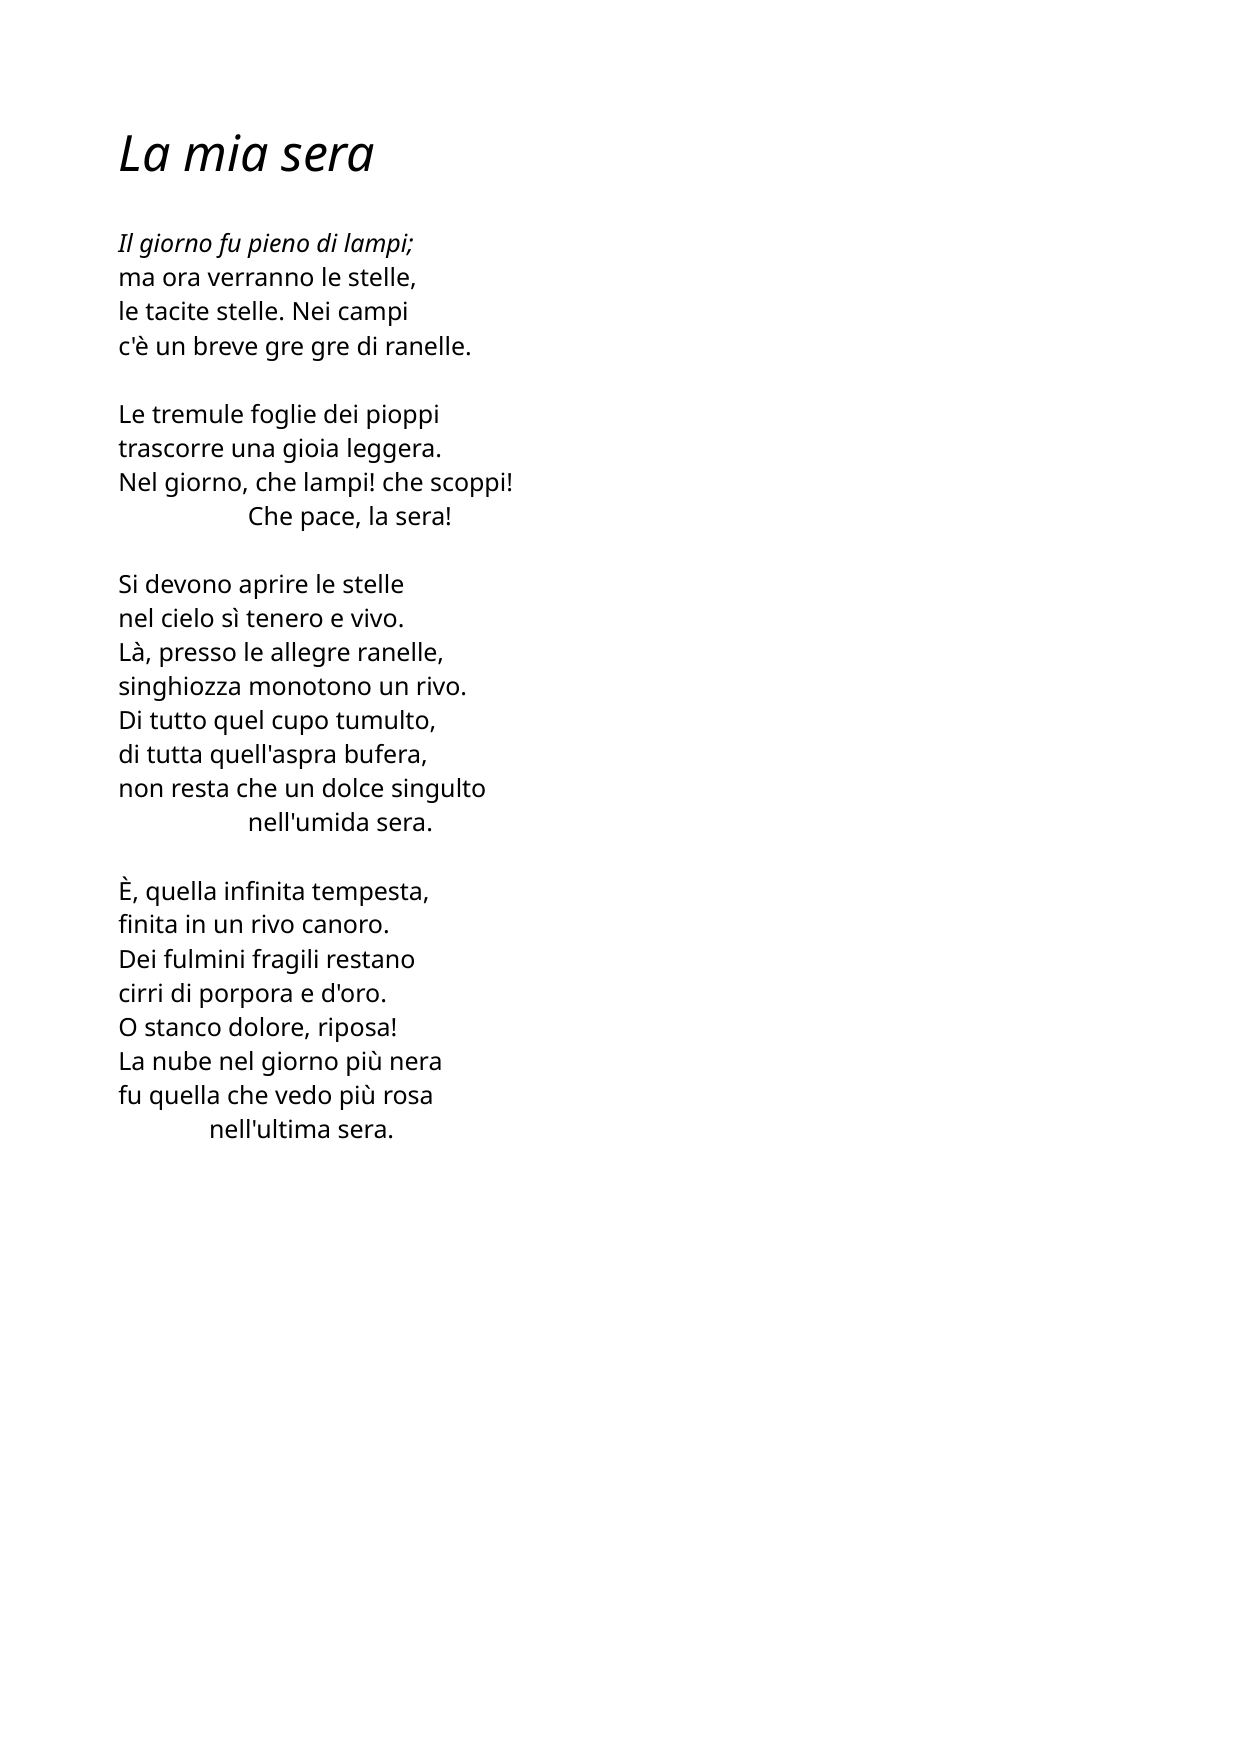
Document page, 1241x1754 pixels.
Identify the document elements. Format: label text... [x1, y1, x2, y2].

text Che pace, la sera! [118, 498, 1122, 532]
text nell'ultima sera. [118, 1112, 1122, 1146]
text cirri di porpora e d'oro. [118, 975, 1122, 1009]
text Il giorno fu pieno di lampi; [118, 226, 1122, 260]
text ma ora verranno le stelle, [118, 260, 1122, 294]
text Si devono aprire le stelle [118, 567, 1122, 601]
text nel cielo sì tenero e vivo. [118, 601, 1122, 635]
text singhiozza monotono un rivo. [118, 669, 1122, 703]
text Dei fulmini fragili restano [118, 941, 1122, 975]
text Là, presso le allegre ranelle, [118, 635, 1122, 669]
text non resta che un dolce singulto [118, 771, 1122, 805]
text le tacite stelle. Nei campi [118, 294, 1122, 328]
text O stanco dolore, riposa! [118, 1009, 1122, 1043]
text fu quella che vedo più rosa [118, 1077, 1122, 1112]
text Di tutto quel cupo tumulto, [118, 703, 1122, 737]
text La nube nel giorno più nera [118, 1043, 1122, 1077]
text c'è un breve gre gre di ranelle. [118, 328, 1122, 362]
text Nel giorno, che lampi! che scoppi! [118, 464, 1122, 498]
text finita in un rivo canoro. [118, 907, 1122, 941]
text Le tremule foglie dei pioppi [118, 396, 1122, 430]
text trascorre una gioia leggera. [118, 430, 1122, 464]
text nell'umida sera. [118, 805, 1122, 839]
text È, quella infinita tempesta, [118, 873, 1122, 907]
text La mia sera [118, 118, 1122, 186]
text di tutta quell'aspra bufera, [118, 737, 1122, 771]
